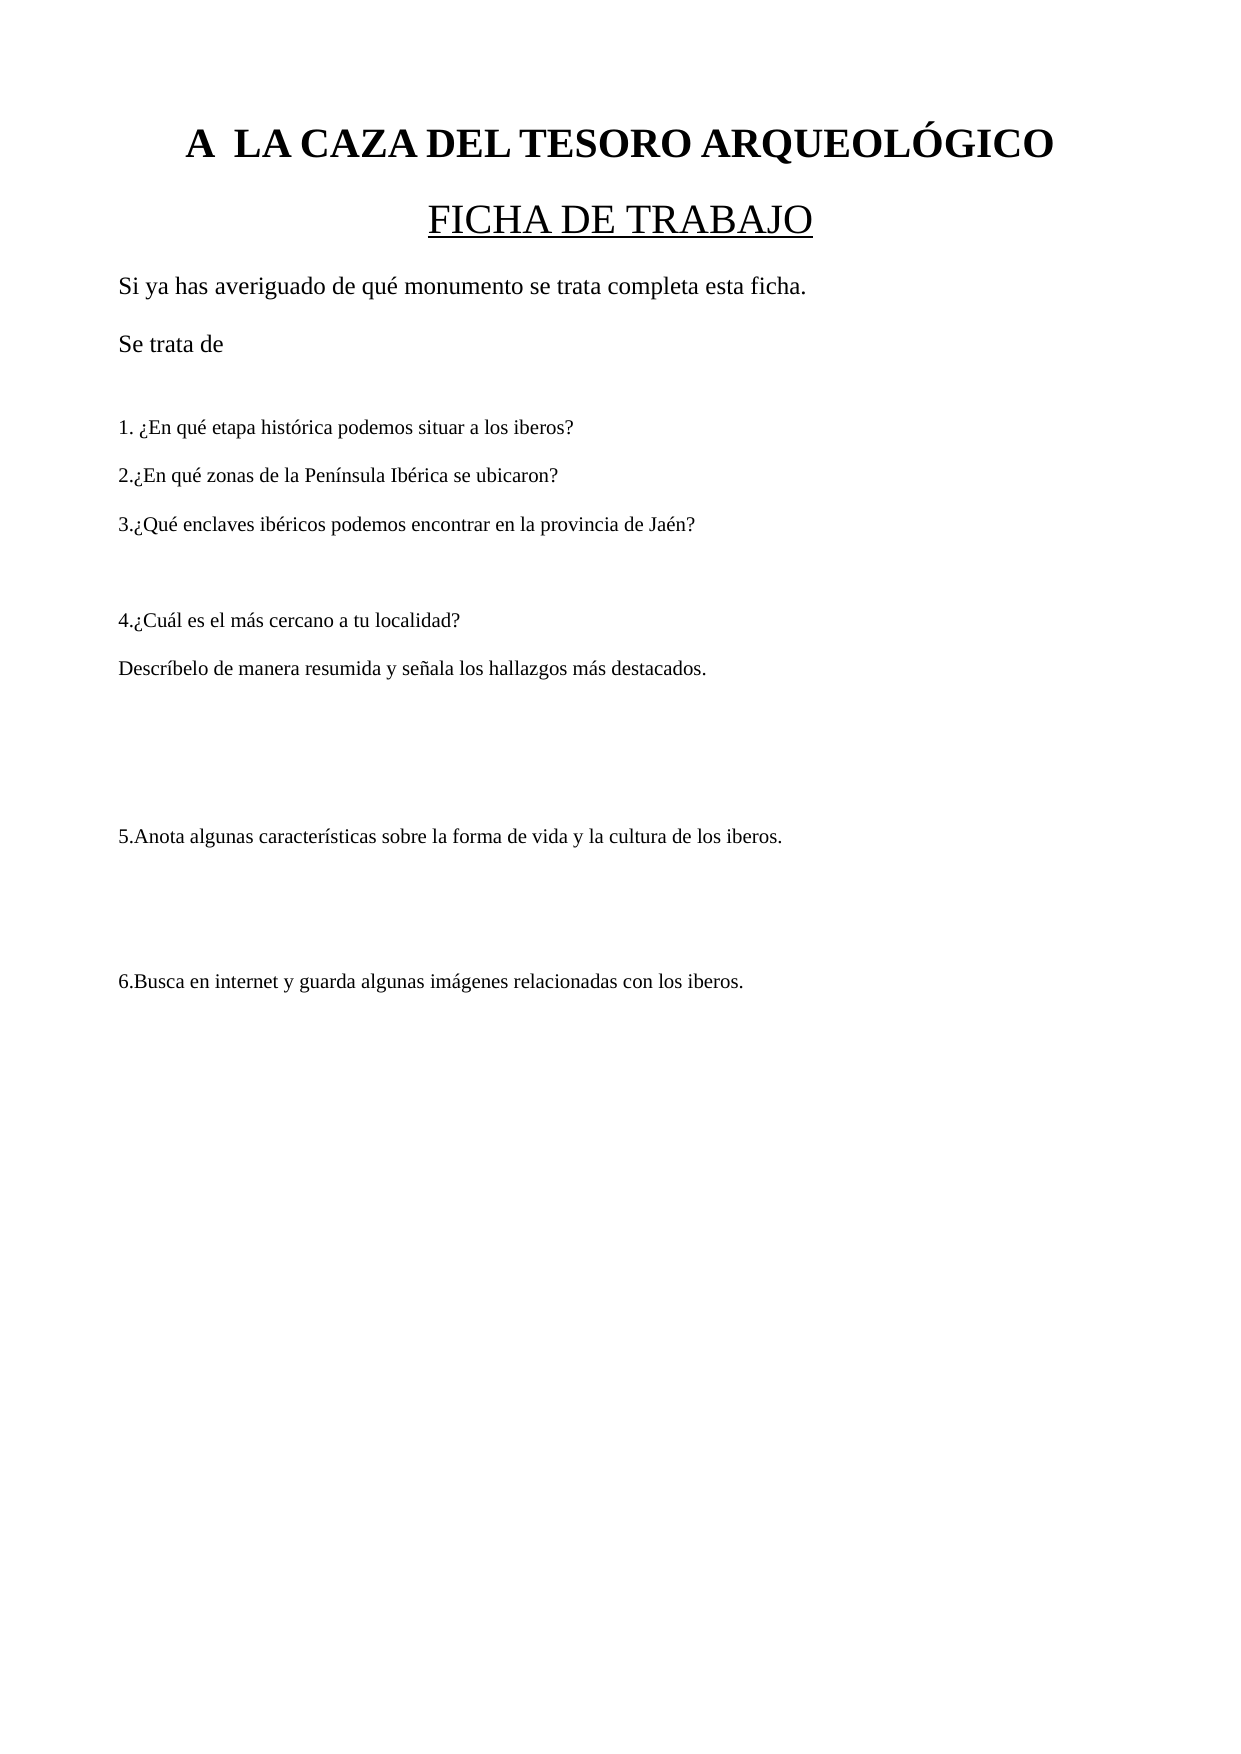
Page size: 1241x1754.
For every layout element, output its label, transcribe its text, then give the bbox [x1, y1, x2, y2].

text FICHA DE TRABAJO [118, 195, 1122, 243]
text Descríbelo de manera resumida y señala los hallazgos más destacados. [118, 656, 1122, 824]
text Si ya has averiguado de qué monumento se trata completa esta ficha. [118, 271, 1122, 300]
text 5.Anota algunas características sobre la forma de vida y la cultura de los iberos. [118, 824, 1122, 896]
text A LA CAZA DEL TESORO ARQUEOLÓGICO [118, 118, 1122, 166]
text Se trata de [118, 329, 1122, 358]
text 6.Busca en internet y guarda algunas imágenes relacionadas con los iberos. [118, 944, 1122, 993]
text 1. ¿En qué etapa histórica podemos situar a los iberos? [118, 415, 1122, 439]
text 2.¿En qué zonas de la Península Ibérica se ubicaron? 3.¿Qué enclaves ibéricos podemos encontrar en la provincia de Jaén? 4.¿Cuál es el más cercano a tu localidad? [118, 439, 1122, 632]
